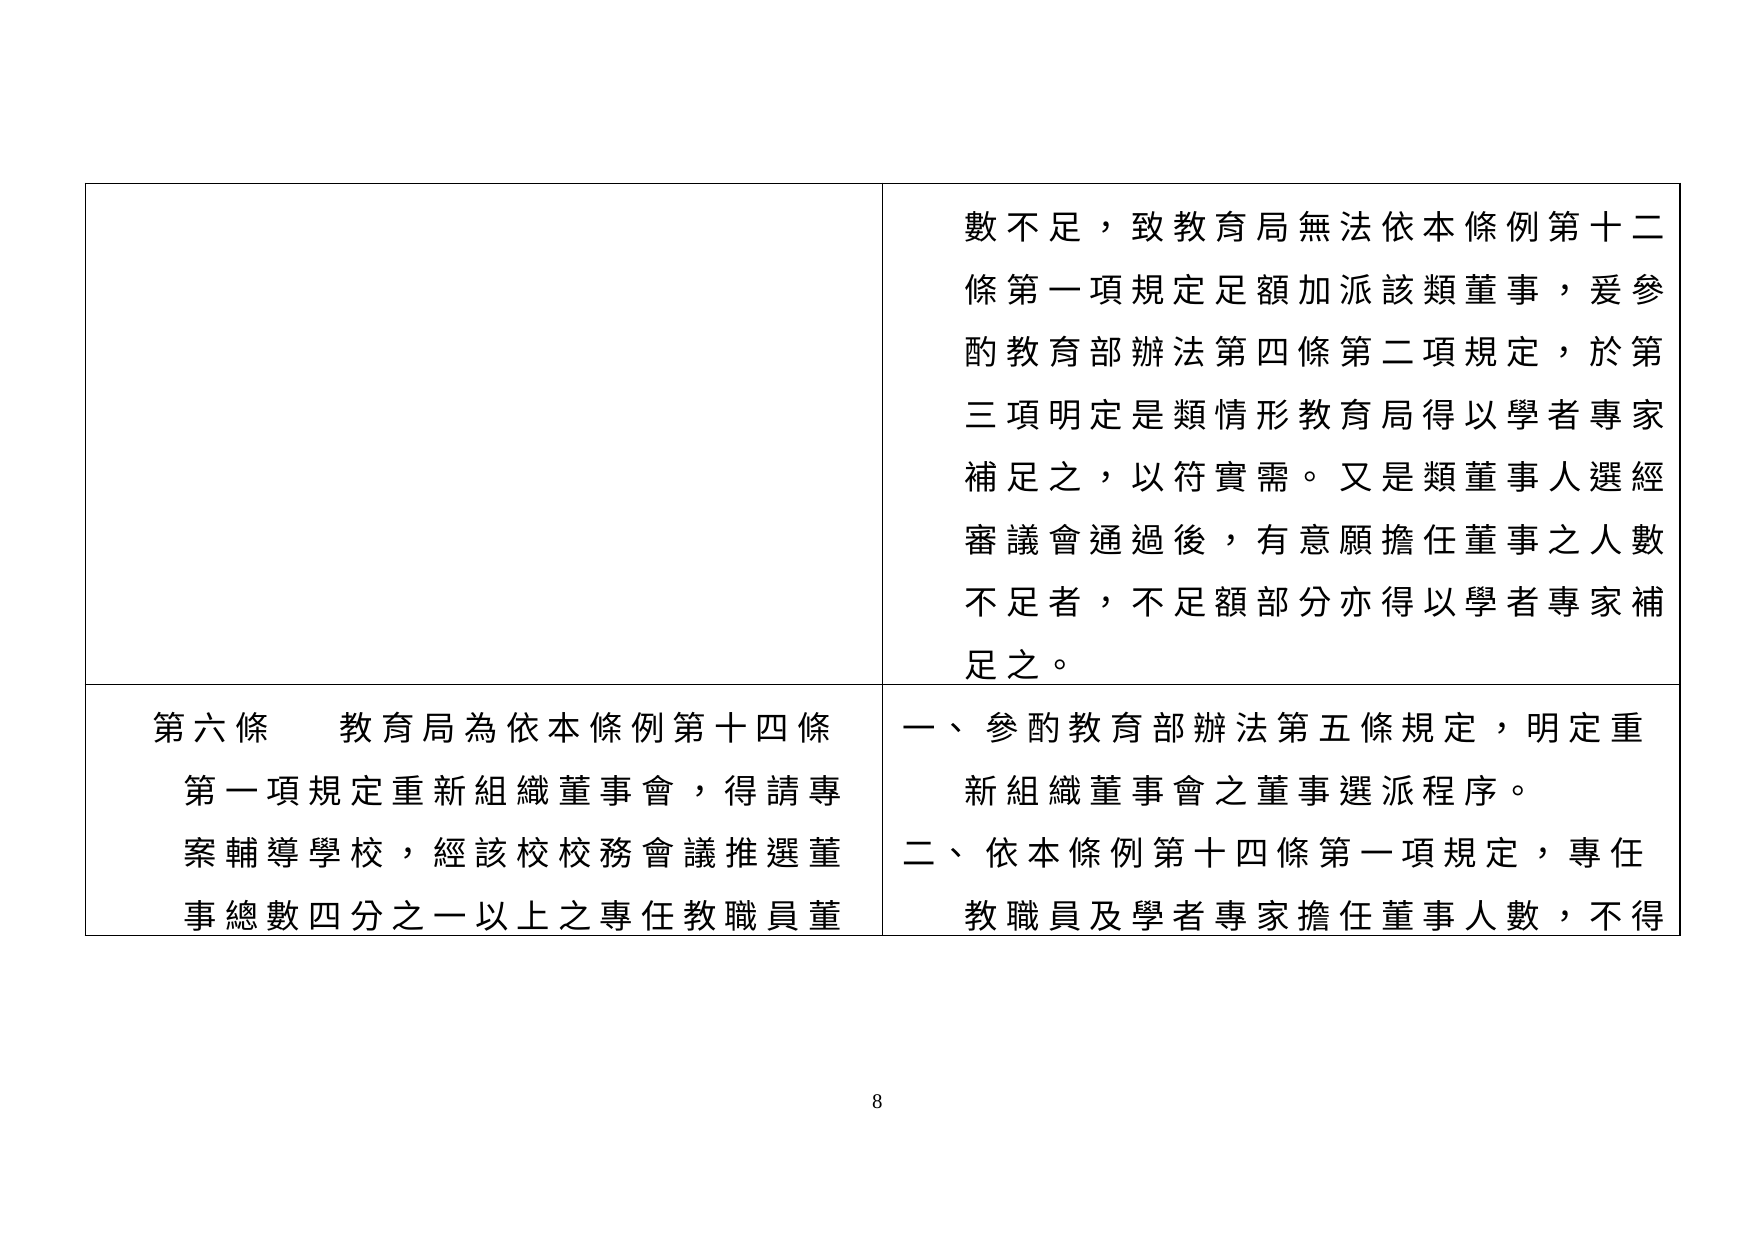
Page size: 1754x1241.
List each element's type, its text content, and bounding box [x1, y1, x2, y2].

table_cell 一、參酌教育部辦法第五條規定，明定重新組織董事會之董事選派程序。 二、依本條例第十四條第一項規定，專任教職員及學者專家擔任董事人數，不得 [883, 685, 1679, 934]
table_cell 數不足，致教育局無法依本條例第十二條第一項規定足額加派該類董事，爰參酌教育部辦法第四條第二項規定，於第三項明定是類情形教育局得以學者專家補足之，以符實需。又是類董事人選經審議會通過後，有意願擔任董事之人數不足者，不足額部分亦得以學者專家補足之。 [883, 184, 1679, 683]
table_cell [86, 184, 882, 683]
table_cell 第六條 教育局為依本條例第十四條第一項規定重新組織董事會，得請專案輔導學校，經該校校務會議推選董事總數四分之一以上之專任教職員董 [86, 685, 882, 934]
